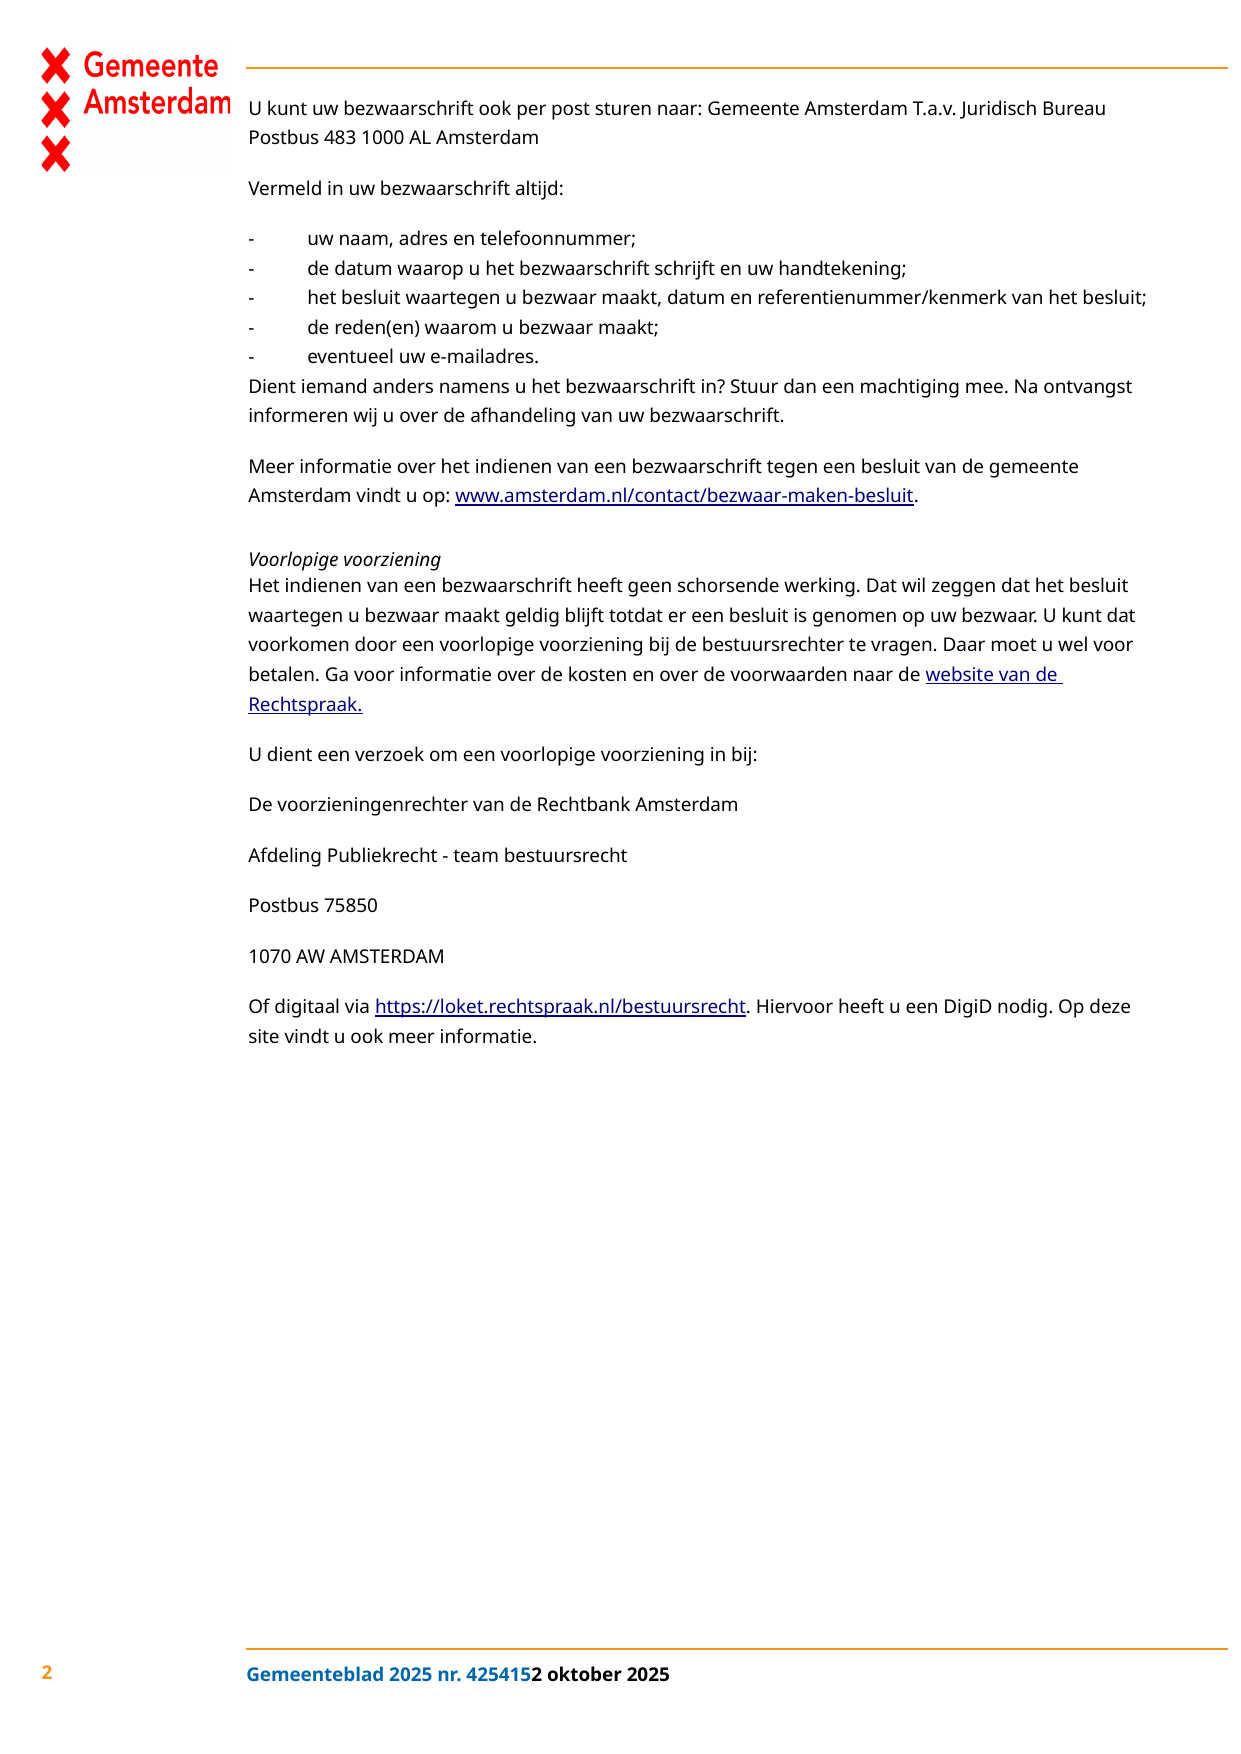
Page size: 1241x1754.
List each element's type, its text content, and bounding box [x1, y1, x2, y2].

text Vermeld in uw bezwaarschrift altijd: [248, 175, 1152, 201]
text Dient iemand anders namens u het bezwaarschrift in? Stuur dan een machtiging mee. Na ontvangst informeren wij u over de afhandeling van uw bezwaarschrift. [248, 373, 1152, 428]
list de reden(en) waarom u bezwaar maakt; [248, 314, 1152, 340]
text U dient een verzoek om een voorlopige voorziening in bij: [248, 741, 1152, 767]
text 1070 AW AMSTERDAM [248, 943, 1152, 968]
text Voorlopige voorziening [248, 547, 1152, 572]
text Het indienen van een bezwaarschrift heeft geen schorsende werking. Dat wil zeggen dat het besluit waartegen u bezwaar maakt geldig blijft totdat er een besluit is genomen op uw bezwaar. U kunt dat voorkomen door een voorlopige voorziening bij de bestuursrechter te vragen. Daar moet u wel voor betalen. Ga voor informatie over de kosten en over de voorwaarden naar de website van de Rechtspraak. [248, 572, 1152, 716]
list uw naam, adres en telefoonnummer; [248, 225, 1152, 251]
list eventueel uw e-mailadres. [248, 343, 1152, 369]
list het besluit waartegen u bezwaar maakt, datum en referentienummer/kenmerk van het besluit; [248, 284, 1152, 310]
text Meer informatie over het indienen van een bezwaarschrift tegen een besluit van de gemeente Amsterdam vindt u op: www.amsterdam.nl/contact/bezwaar-maken-besluit. [248, 453, 1152, 508]
text Of digitaal via https://loket.rechtspraak.nl/bestuursrecht. Hiervoor heeft u een DigiD nodig. Op deze site vindt u ook meer informatie. [248, 993, 1152, 1048]
picture [41, 47, 231, 172]
text De voorzieningenrechter van de Rechtbank Amsterdam [248, 792, 1152, 817]
text U kunt uw bezwaarschrift ook per post sturen naar: Gemeente Amsterdam T.a.v. Juridisch Bureau Postbus 483 1000 AL Amsterdam [248, 95, 1152, 150]
list de datum waarop u het bezwaarschrift schrijft en uw handtekening; [248, 255, 1152, 281]
text Postbus 75850 [248, 892, 1152, 918]
text Afdeling Publiekrecht - team bestuursrecht [248, 842, 1152, 868]
